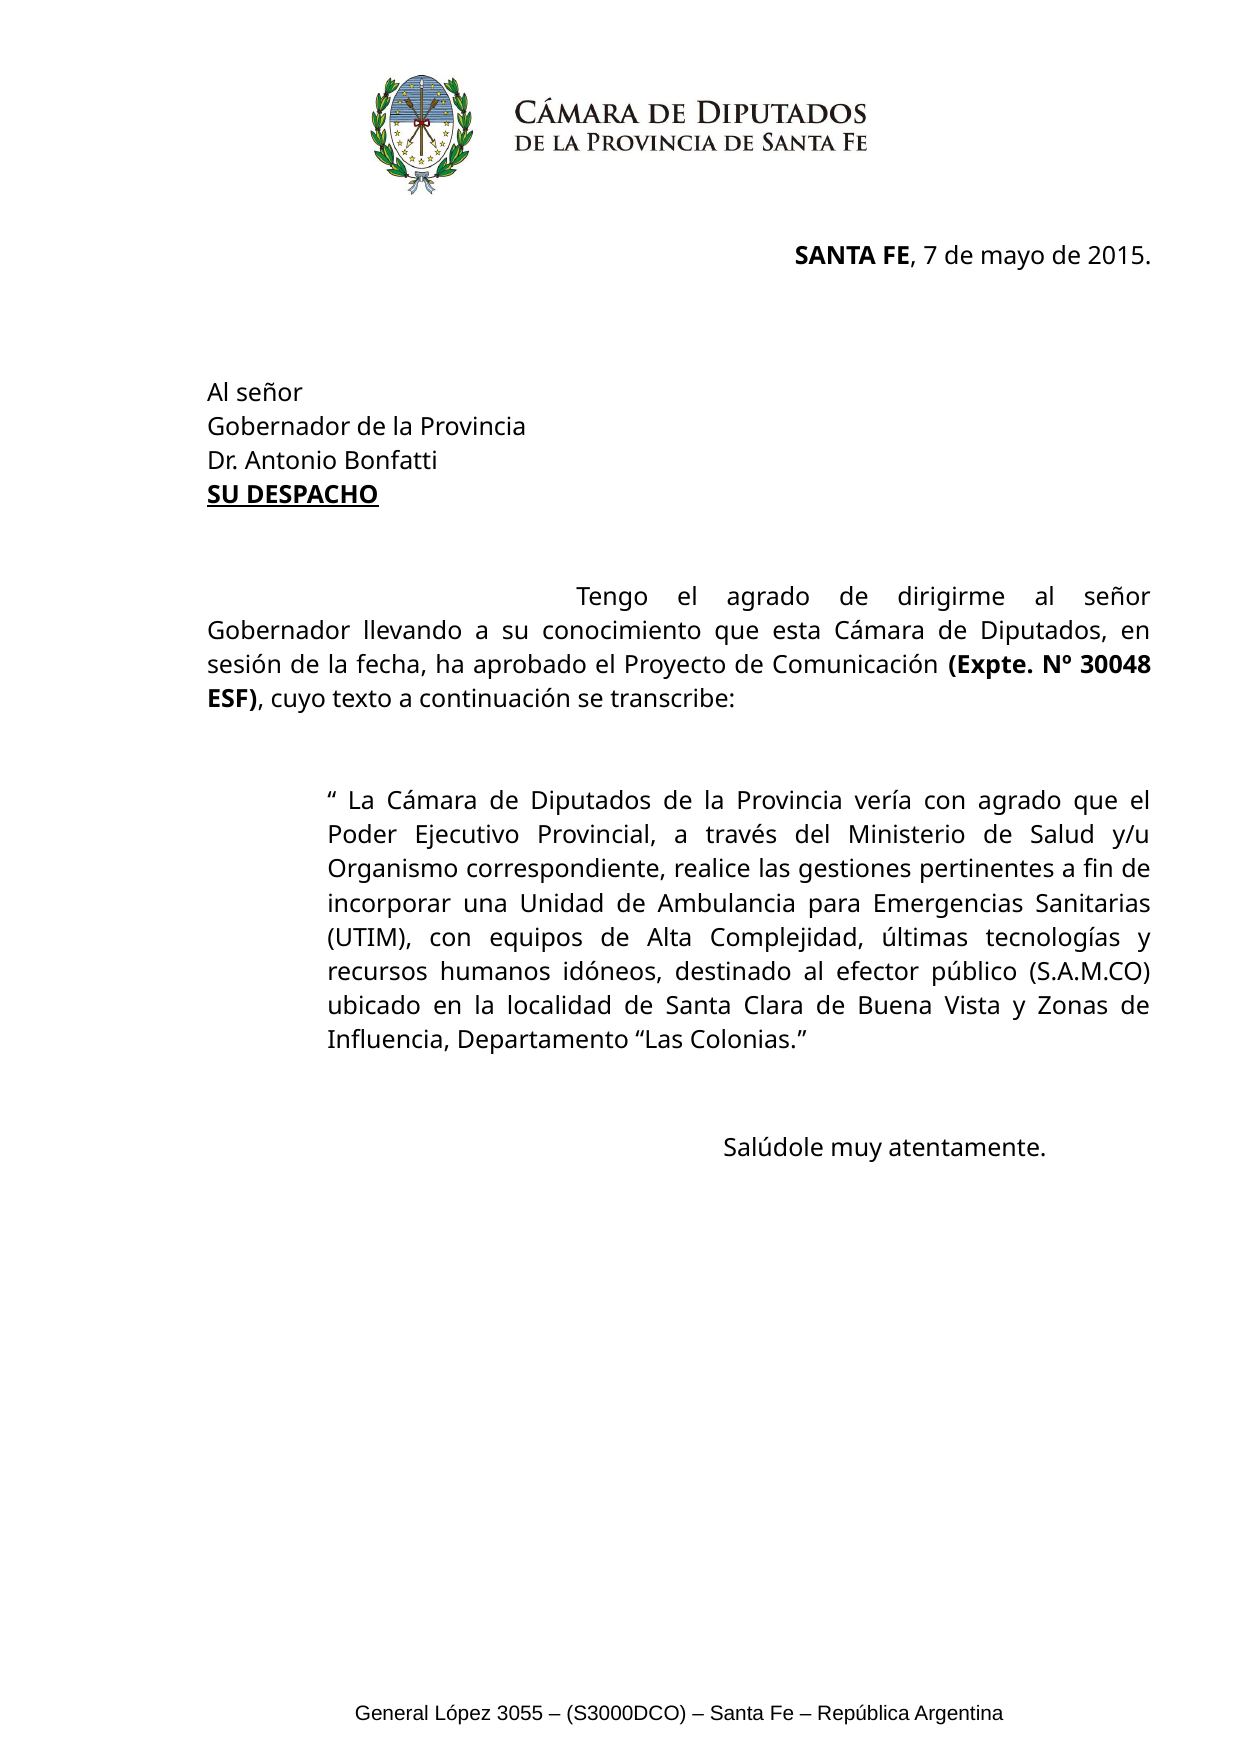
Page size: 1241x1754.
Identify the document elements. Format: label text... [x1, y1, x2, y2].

text SU DESPACHO [207, 476, 1152, 511]
picture [370, 75, 867, 199]
text Dr. Antonio Bonfatti [207, 442, 1152, 476]
text Gobernador de la Provincia [207, 408, 1152, 442]
text Tengo el agrado de dirigirme al señor Gobernador llevando a su conocimiento que esta Cámara de Diputados, en sesión de la fecha, ha aprobado el Proyecto de Comunicación (Expte. Nº 30048 ESF), cuyo texto a continuación se transcribe: [207, 579, 1152, 715]
text “ La Cámara de Diputados de la Provincia vería con agrado que el Poder Ejecutivo Provincial, a través del Ministerio de Salud y/u Organismo correspondiente, realice las gestiones pertinentes a ﬁn de incorporar una Unidad de Ambulancia para Emergencias Sanitarias (UTIM), con equipos de Alta Complejidad, últimas tecnologías y recursos humanos idóneos, destinado al efector público (S.A.M.CO) ubicado en la localidad de Santa Clara de Buena Vista y Zonas de Influencia, Departamento “Las Colonias.” [327, 783, 1152, 1056]
text Al señor [207, 374, 1152, 408]
text SANTA FE, 7 de mayo de 2015. [207, 238, 1152, 272]
text Salúdole muy atentamente. [649, 1129, 1152, 1164]
